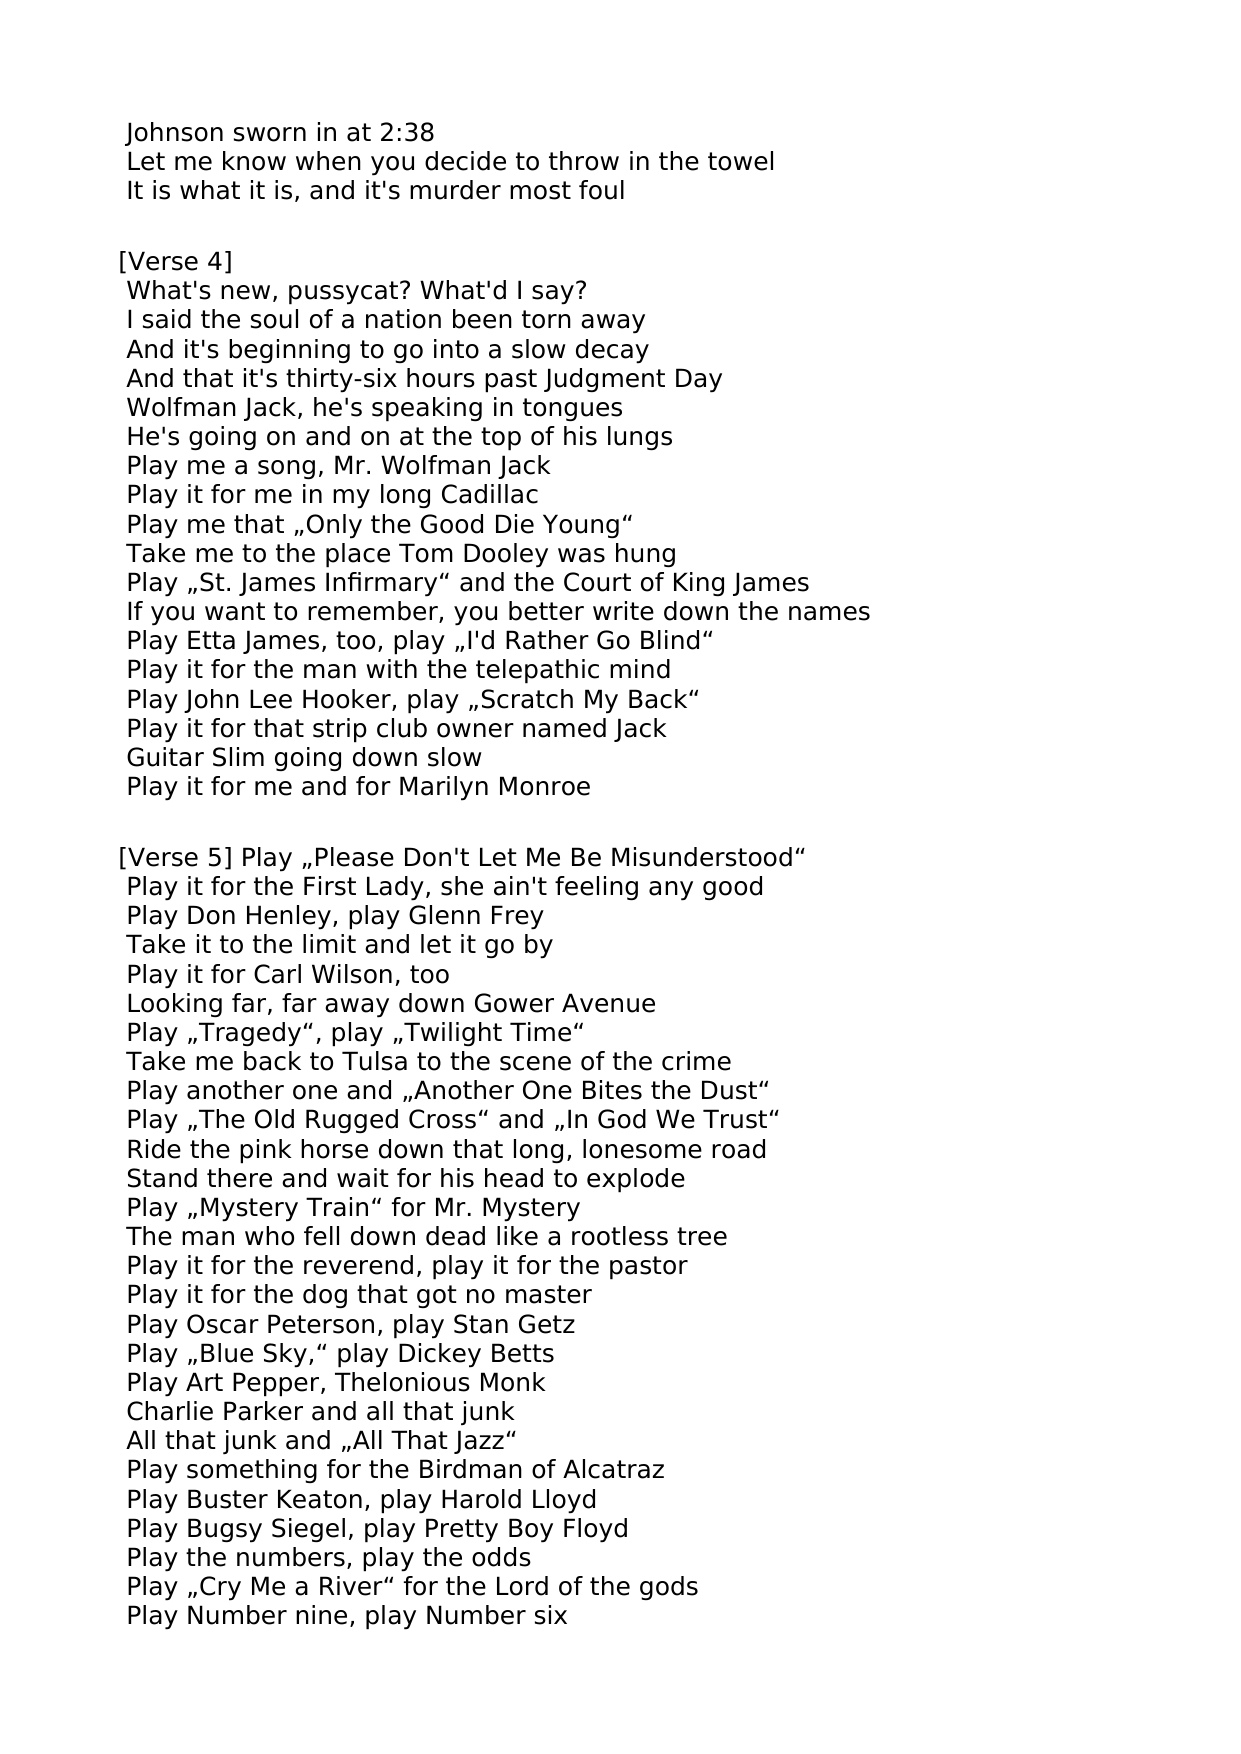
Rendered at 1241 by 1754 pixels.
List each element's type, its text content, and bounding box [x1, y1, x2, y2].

text Johnson sworn in at 2:38 Let me know when you decide to throw in the towel It is what it is, and it's murder most foul [118, 118, 1122, 235]
text [Verse 5] Play „Please Don't Let Me Be Misunderstood“ Play it for the First Lady, she ain't feeling any good Play Don Henley, play Glenn Frey Take it to the limit and let it go by Play it for Carl Wilson, too Looking far, far away down Gower Avenue Play „Tragedy“, play „Twilight Time“ Take me back to Tulsa to the scene of the crime Play another one and „Another One Bites the Dust“ Play „The Old Rugged Cross“ and „In God We Trust“ Ride the pink horse down that long, lonesome road Stand there and wait for his head to explode Play „Mystery Train“ for Mr. Mystery The man who fell down dead like a rootless tree Play it for the reverend, play it for the pastor Play it for the dog that got no master Play Oscar Peterson, play Stan Getz Play „Blue Sky,“ play Dickey Betts Play Art Pepper, Thelonious Monk Charlie Parker and all that junk All that junk and „All That Jazz“ Play something for the Birdman of Alcatraz Play Buster Keaton, play Harold Lloyd Play Bugsy Siegel, play Pretty Boy Floyd Play the numbers, play the odds Play „Cry Me a River“ for the Lord of the gods Play Number nine, play Number six [118, 843, 1122, 1631]
text [Verse 4] What's new, pussycat? What'd I say? I said the soul of a nation been torn away And it's beginning to go into a slow decay And that it's thirty-six hours past Judgment Day Wolfman Jack, he's speaking in tongues He's going on and on at the top of his lungs Play me a song, Mr. Wolfman Jack Play it for me in my long Cadillac Play me that „Only the Good Die Young“ Take me to the place Tom Dooley was hung Play „St. James Infirmary“ and the Court of King James If you want to remember, you better write down the names Play Etta James, too, play „I'd Rather Go Blind“ Play it for the man with the telepathic mind Play John Lee Hooker, play „Scratch My Back“ Play it for that strip club owner named Jack Guitar Slim going down slow Play it for me and for Marilyn Monroe [118, 247, 1122, 831]
